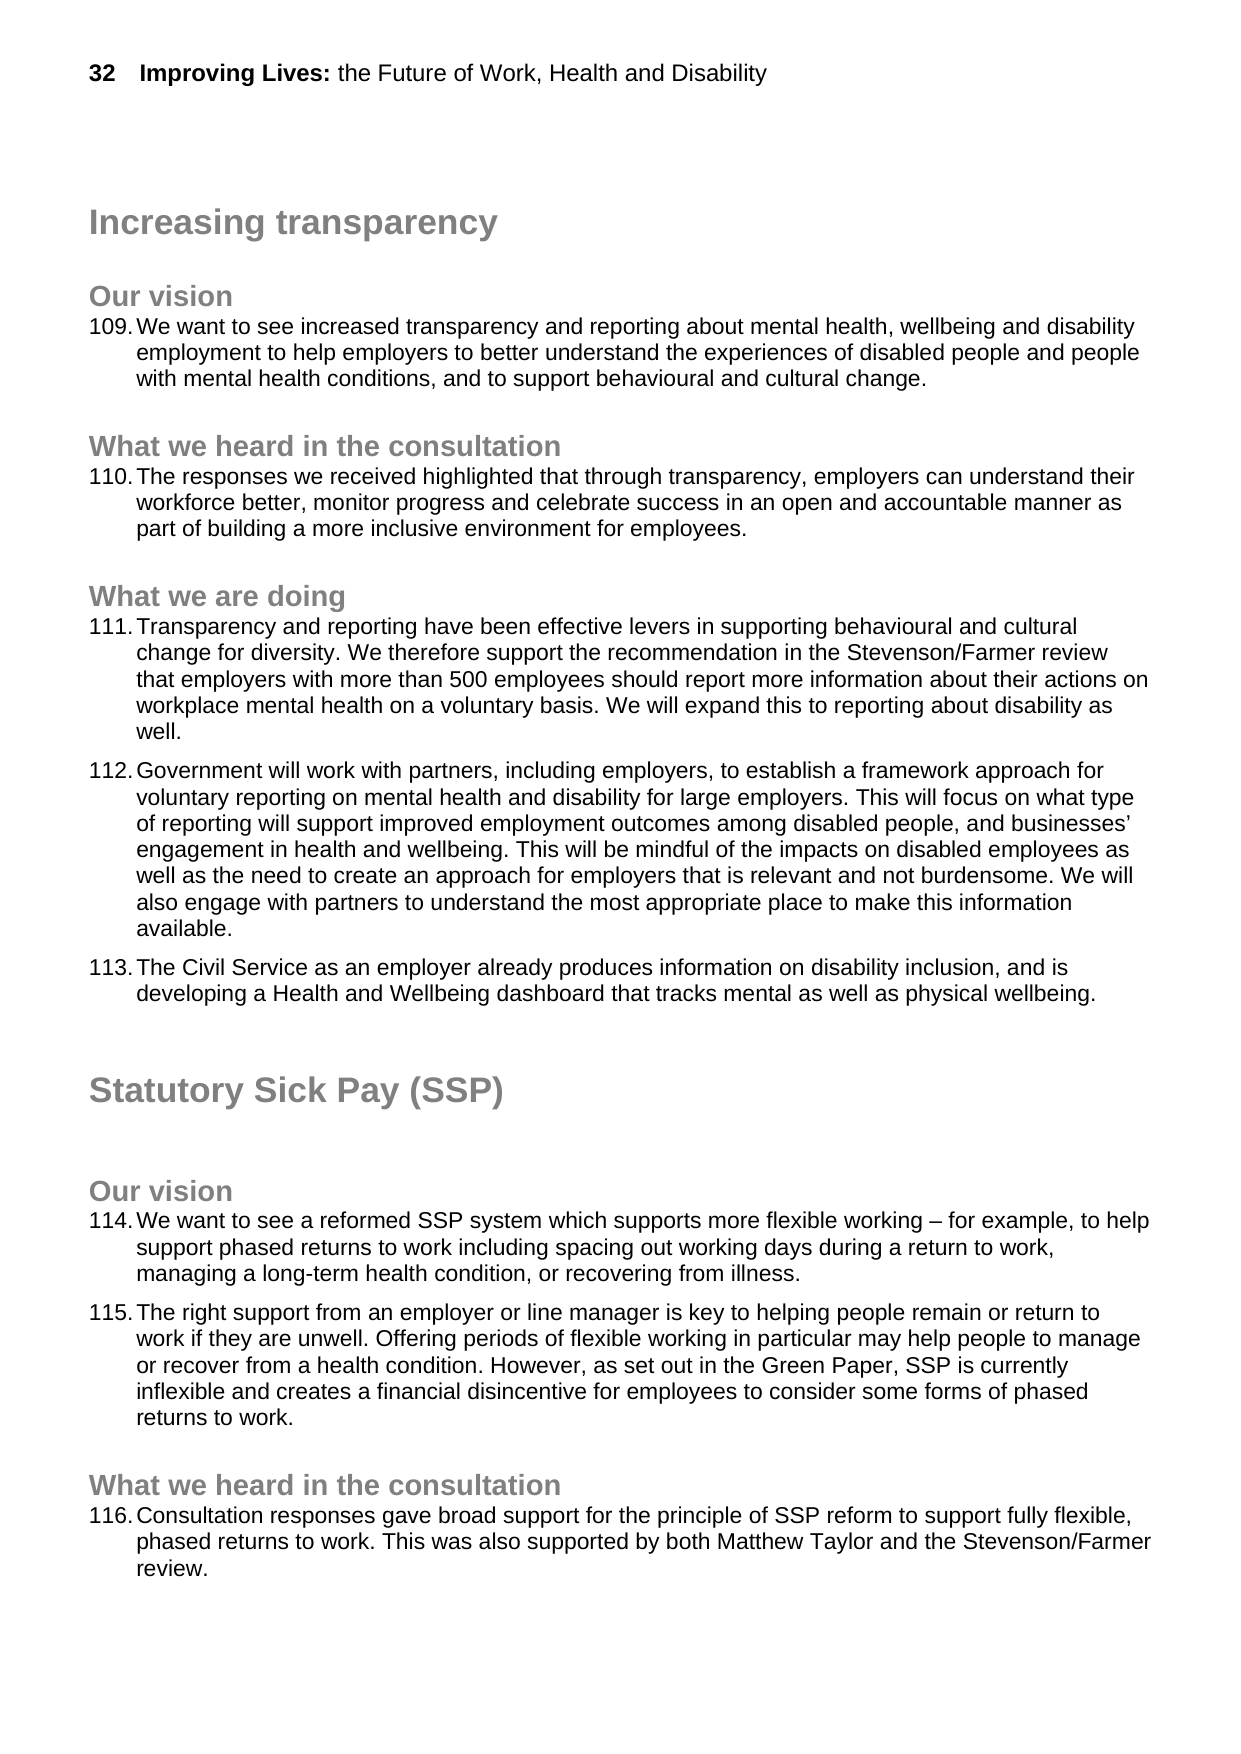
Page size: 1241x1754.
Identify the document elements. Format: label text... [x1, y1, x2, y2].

list We want to see a reformed SSP system which supports more flexible working – for example, to help support phased returns to work including spacing out working days during a return to work, managing a long-term health condition, or recovering from illness. [89, 1207, 1152, 1286]
list The right support from an employer or line manager is key to helping people remain or return to work if they are unwell. Offering periods of flexible working in particular may help people to manage or recover from a health condition. However, as set out in the Green Paper, SSP is currently inflexible and creates a financial disincentive for employees to consider some forms of phased returns to work. [89, 1299, 1152, 1431]
list Government will work with partners, including employers, to establish a framework approach for voluntary reporting on mental health and disability for large employers. This will focus on what type of reporting will support improved employment outcomes among disabled people, and businesses’ engagement in health and wellbeing. This will be mindful of the impacts on disabled employees as well as the need to create an approach for employers that is relevant and not burdensome. We will also engage with partners to understand the most appropriate place to make this information available. [89, 757, 1152, 942]
subtitle Statutory Sick Pay (SSP) [89, 1069, 1152, 1110]
subtitle What we heard in the consultation [89, 429, 1152, 463]
subtitle Our vision [89, 279, 1152, 313]
subtitle What we are doing [89, 579, 1152, 613]
subtitle Increasing transparency [89, 201, 1152, 242]
list Transparency and reporting have been effective levers in supporting behavioural and cultural change for diversity. We therefore support the recommendation in the Stevenson/Farmer review that employers with more than 500 employees should report more information about their actions on workplace mental health on a voluntary basis. We will expand this to reporting about disability as well. [89, 613, 1152, 744]
subtitle What we heard in the consultation [89, 1468, 1152, 1502]
list The responses we received highlighted that through transparency, employers can understand their workforce better, monitor progress and celebrate success in an open and accountable manner as part of building a more inclusive environment for employees. [89, 463, 1152, 542]
list We want to see increased transparency and reporting about mental health, wellbeing and disability employment to help employers to better understand the experiences of disabled people and people with mental health conditions, and to support behavioural and cultural change. [89, 313, 1152, 392]
subtitle Our vision [89, 1174, 1152, 1207]
list The Civil Service as an employer already produces information on disability inclusion, and is developing a Health and Wellbeing dashboard that tracks mental as well as physical wellbeing. [89, 954, 1152, 1007]
list Consultation responses gave broad support for the principle of SSP reform to support fully flexible, phased returns to work. This was also supported by both Matthew Taylor and the Stevenson/Farmer review. [89, 1502, 1152, 1581]
